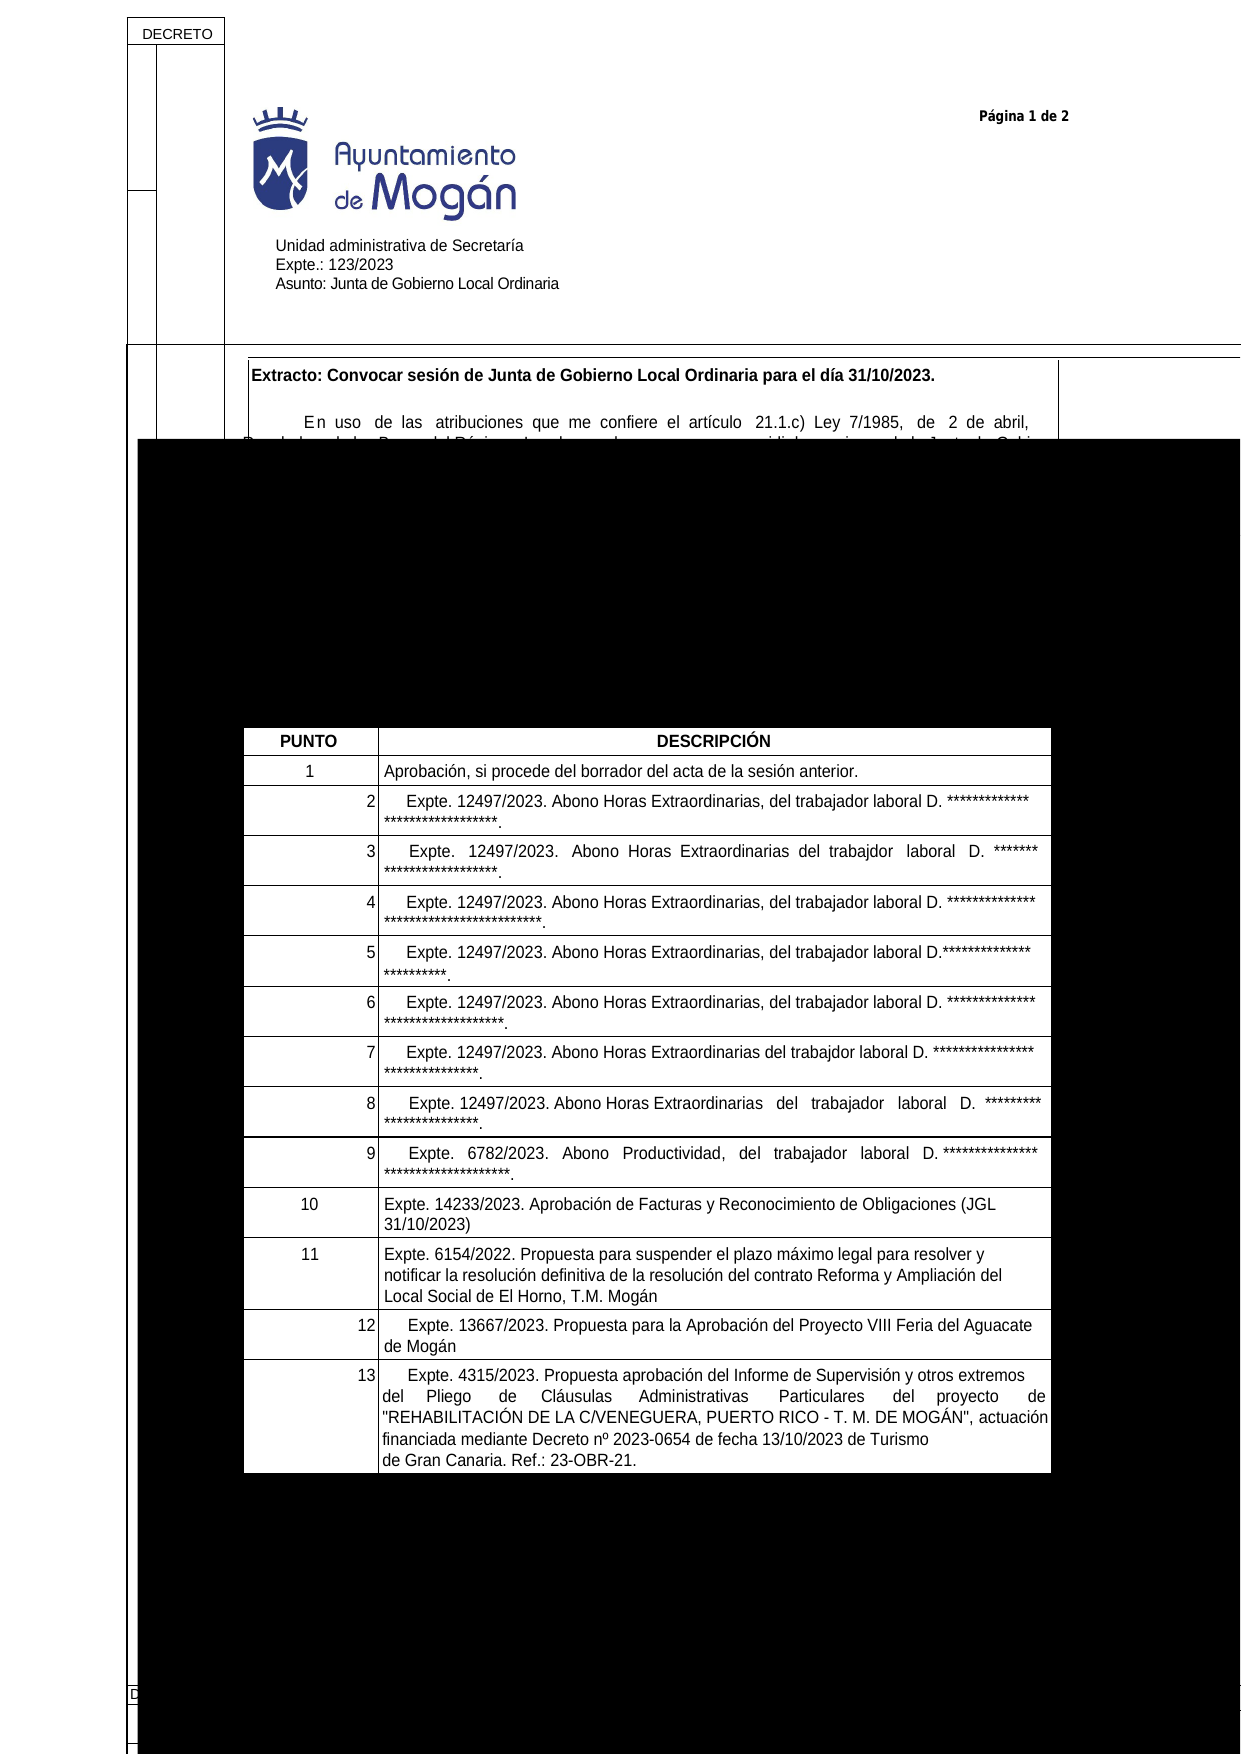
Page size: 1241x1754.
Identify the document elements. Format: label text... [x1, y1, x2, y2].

table_cell 4 [244, 886, 378, 935]
table_cell 9 [244, 1138, 378, 1187]
table_cell [128, 191, 156, 344]
text Página 1 de 2 [979, 108, 1188, 125]
table_cell 8 [244, 1087, 378, 1136]
table_cell 2 [244, 786, 378, 835]
table_cell [157, 45, 224, 344]
table_cell [128, 45, 156, 190]
table_cell Expte. 12497/2023. Abono Horas Extraordinarias del trabajdor laboral D. **************** ***************. [379, 1037, 1051, 1086]
table_cell 1 [244, 756, 378, 785]
table_cell 11 [244, 1238, 378, 1308]
table_header DESCRIPCIÓN [379, 728, 1051, 755]
table_cell Expte. 12497/2023. Abono Horas Extraordinarias, del trabajador laboral D. ************* ******************. [379, 786, 1051, 835]
table_cell Expte. 12497/2023. Abono Horas Extraordinarias, del trabajador laboral D.************** **********. [379, 936, 1051, 986]
table_cell [128, 345, 156, 1685]
table_cell Expte. 4315/2023. Propuesta aprobación del Informe de Supervisión y otros extremos del Pliego de Cláusulas Administrativas Particulares del proyecto de "REHABILITACIÓN DE LA C/VENEGUERA, PUERTO RICO - T. M. DE MOGÁN", actuación financiada mediante Decreto nº 2023-0654 de fecha 13/10/2023 de Turismo de Gran Canaria. Ref.: 23-OBR-21. [379, 1360, 1051, 1472]
text Asunto: Junta de Gobierno Local Ordinaria [275, 274, 1188, 293]
table_cell Expte. 12497/2023. Abono Horas Extraordinarias del trabajador laboral D. ********* ***************. [379, 1087, 1051, 1136]
table_cell Aprobación, si procede del borrador del acta de la sesión anterior. [379, 756, 1051, 785]
table_cell Expte. 6782/2023. Abono Productividad, del trabajador laboral D. *************** ********************. [379, 1138, 1051, 1187]
text Extracto: Convocar sesión de Junta de Gobierno Local Ordinaria para el día 31/10/2023. [251, 365, 1058, 386]
table_cell Expte. 6154/2022. Propuesta para suspender el plazo máximo legal para resolver y notificar la resolución definitiva de la resolución del contrato Reforma y Ampliación del Local Social de El Horno, T.M. Mogán [379, 1238, 1051, 1308]
picture [252, 107, 516, 226]
table_cell Expte. 12497/2023. Abono Horas Extraordinarias del trabajdor laboral D. ******* ******************. [379, 836, 1051, 885]
table_cell [157, 345, 224, 438]
table_cell 12 [244, 1310, 378, 1359]
table_cell 3 [244, 836, 378, 885]
table_cell 13 [244, 1360, 378, 1472]
table_cell Expte. 12497/2023. Abono Horas Extraordinarias, del trabajador laboral D. ************** *************************. [379, 886, 1051, 935]
table_cell 6 [244, 987, 378, 1036]
table_cell 10 [244, 1188, 378, 1237]
text [1059, 365, 1188, 386]
table_cell Expte. 14233/2023. Aprobación de Facturas y Reconocimiento de Obligaciones (JGL 31/10/2023) [379, 1188, 1051, 1237]
table_header PUNTO [244, 728, 378, 755]
table_cell Expte. 13667/2023. Propuesta para la Aprobación del Proyecto VIII Feria del Aguacate de Mogán [379, 1310, 1051, 1359]
text Unidad administrativa de Secretaría Expte.: 123/2023 [275, 236, 684, 274]
table_cell 5 [244, 936, 378, 986]
table_cell 7 [244, 1037, 378, 1086]
table_header DECRETO [128, 18, 224, 44]
table_cell Expte. 12497/2023. Abono Horas Extraordinarias, del trabajador laboral D. ************** *******************. [379, 987, 1051, 1036]
text En uso de las atribuciones que me confiere el artículo 21.1.c) Ley 7/1985, de 2 de abril, Reguladora de las Bases del Régimen Local, en orden a convocar y presidir las sesiones de la Junta de Gobierno Local, y en cumplimiento de lo preceptuado en los artículos 87 y siguientes de la Ley 7/2015, [249, 412, 1058, 438]
